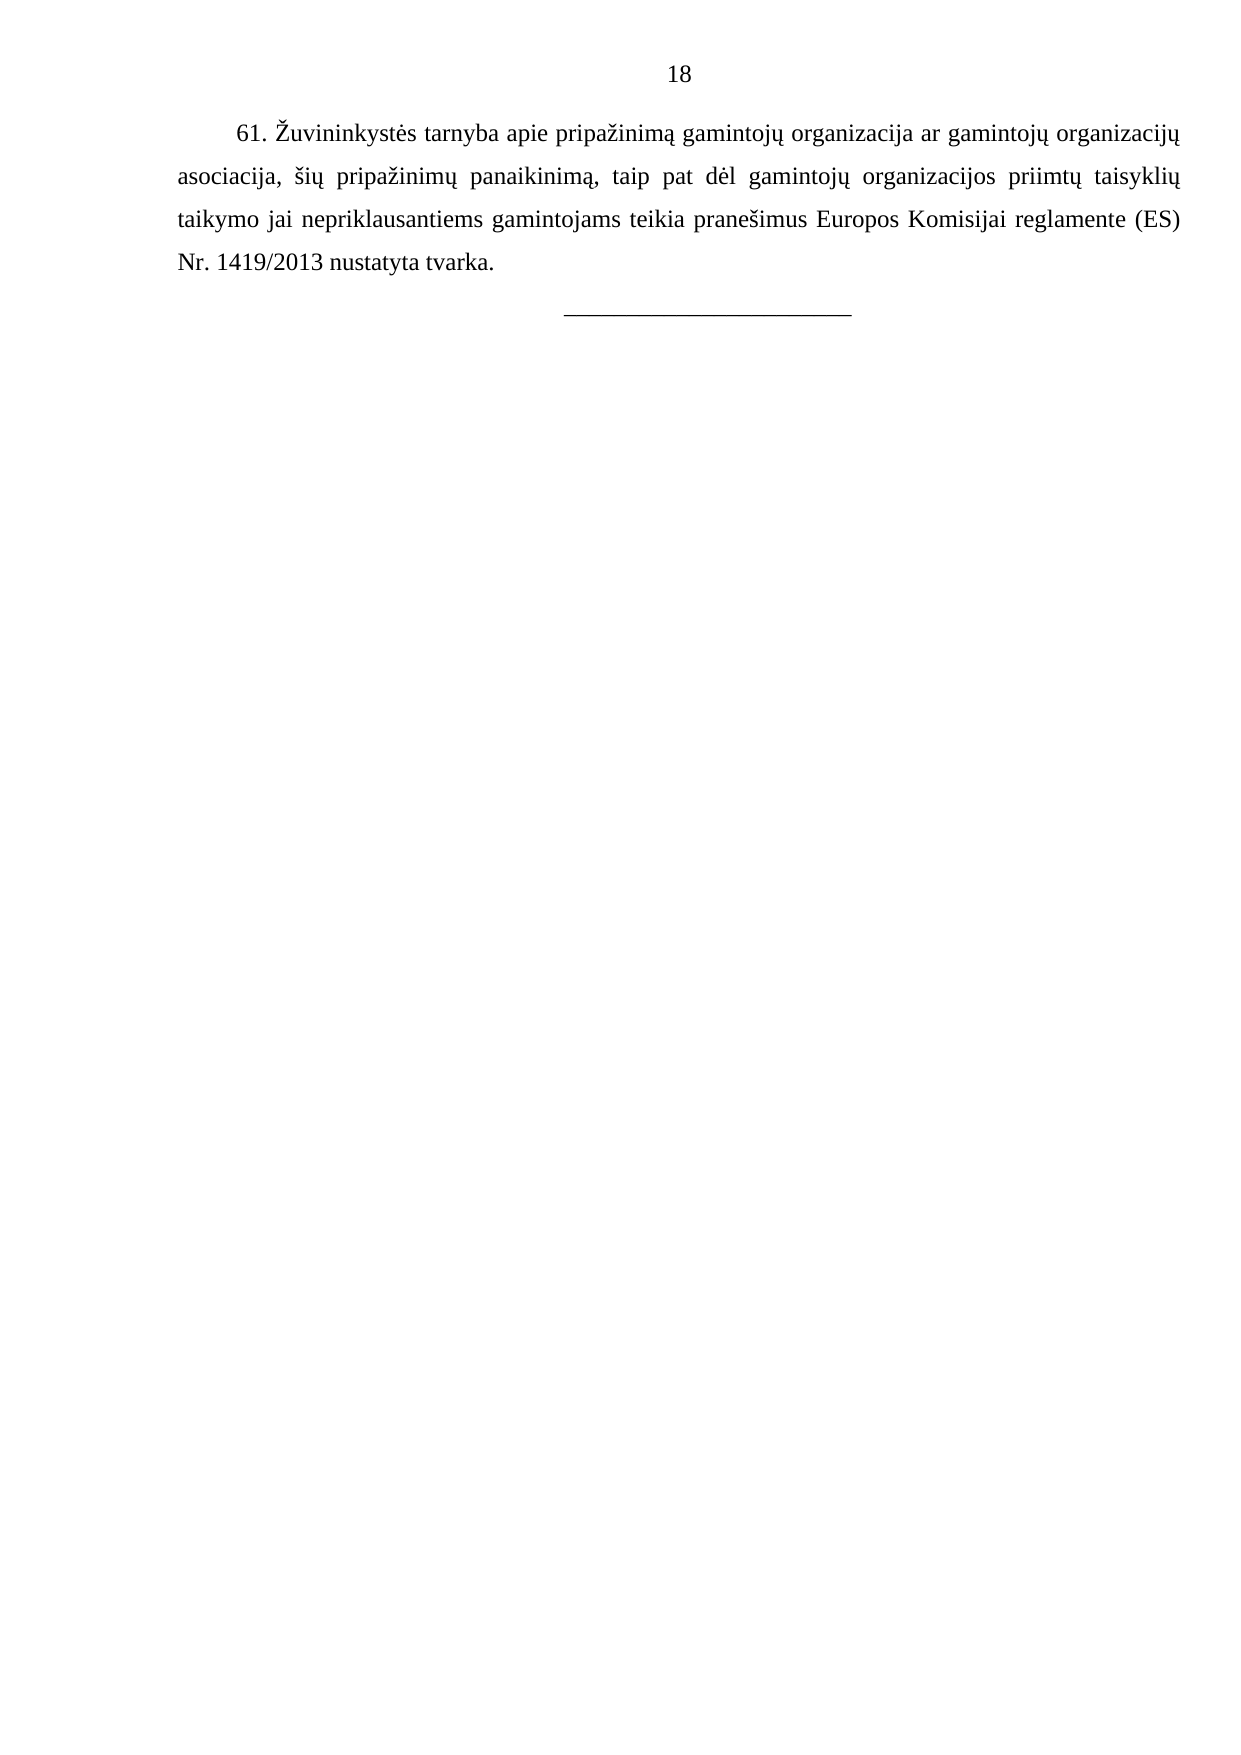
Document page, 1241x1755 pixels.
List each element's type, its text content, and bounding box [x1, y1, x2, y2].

text 61. Žuvininkystės tarnyba apie pripažinimą gamintojų organizacija ar gamintojų organizacijų asociacija, šių pripažinimų panaikinimą, taip pat dėl gamintojų organizacijos priimtų taisyklių taikymo jai nepriklausantiems gamintojams teikia pranešimus Europos Komisijai reglamente (ES) Nr. 1419/2013 nustatyta tvarka. [177, 118, 1181, 276]
text _______________________ [177, 291, 1181, 319]
